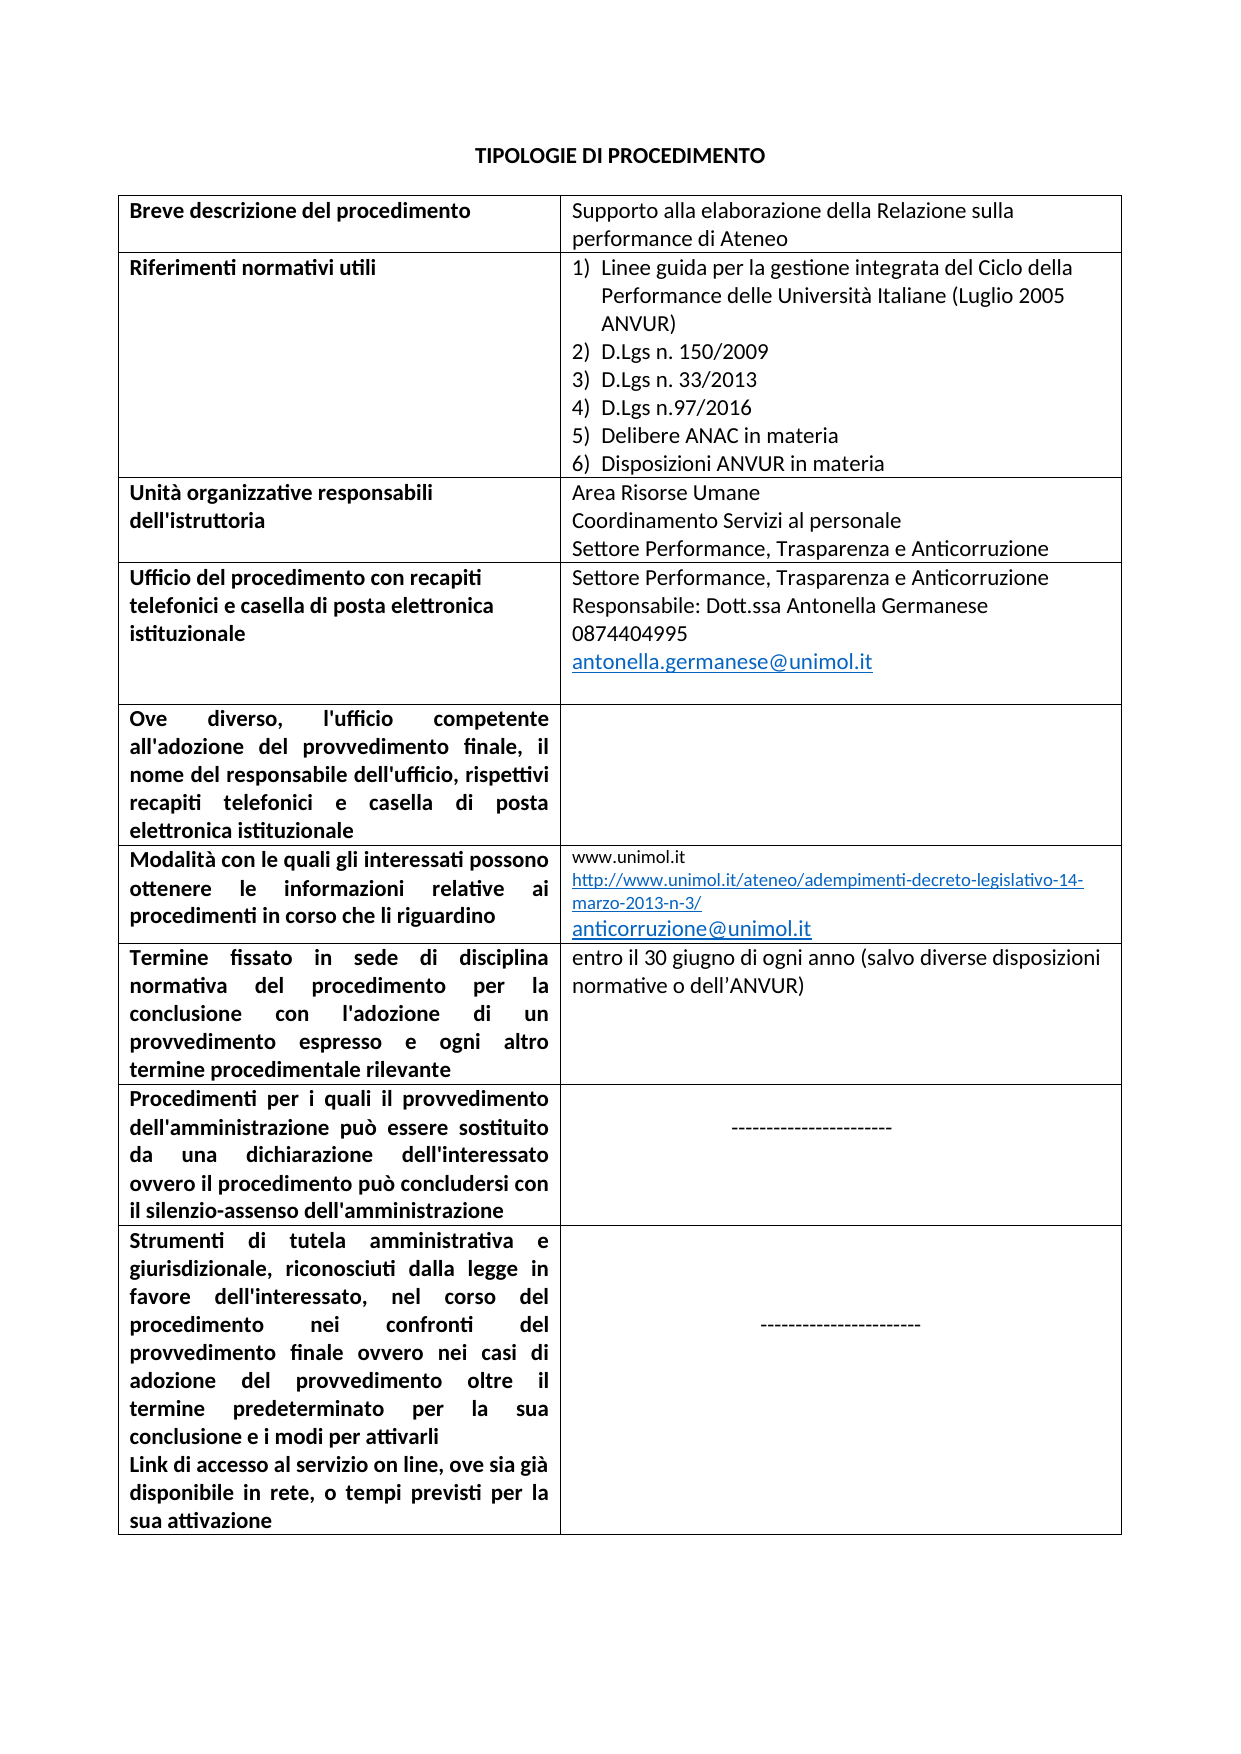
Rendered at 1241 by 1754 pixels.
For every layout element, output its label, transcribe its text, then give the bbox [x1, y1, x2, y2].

table_cell Ove diverso, l'ufficio competente all'adozione del provvedimento finale, il nome del responsabile dell'ufficio, rispettivi recapiti telefonici e casella di posta elettronica istituzionale [119, 705, 560, 844]
table_cell Settore Performance, Trasparenza e Anticorruzione Responsabile: Dott.ssa Antonella Germanese 0874404995 antonella.germanese@unimol.it [561, 563, 1121, 703]
table_cell Linee guida per la gestione integrata del Ciclo della Performance delle Università Italiane (Luglio 2005 ANVUR) D.Lgs n. 150/2009 D.Lgs n. 33/2013 D.Lgs n.97/2016 Delibere ANAC in materia Disposizioni ANVUR in materia [561, 253, 1121, 477]
table_header Supporto alla elaborazione della Relazione sulla performance di Ateneo [561, 196, 1121, 252]
table_cell Termine fissato in sede di disciplina normativa del procedimento per la conclusione con l'adozione di un provvedimento espresso e ogni altro termine procedimentale rilevante [119, 944, 560, 1083]
table_cell Ufficio del procedimento con recapiti telefonici e casella di posta elettronica istituzionale [119, 563, 560, 703]
table_cell entro il 30 giugno di ogni anno (salvo diverse disposizioni normative o dell’ANVUR) [561, 944, 1121, 1083]
table_cell Modalità con le quali gli interessati possono ottenere le informazioni relative ai procedimenti in corso che li riguardino [119, 846, 560, 942]
table_cell www.unimol.it http://www.unimol.it/ateneo/adempimenti-decreto-legislativo-14-marzo-2013-n-3/ anticorruzione@unimol.it [561, 846, 1121, 942]
text TIPOLOGIE DI PROCEDIMENTO [118, 142, 1122, 170]
table_cell Unità organizzative responsabili dell'istruttoria [119, 478, 560, 562]
table_cell Procedimenti per i quali il provvedimento dell'amministrazione può essere sostituito da una dichiarazione dell'interessato ovvero il procedimento può concludersi con il silenzio-assenso dell'amministrazione [119, 1085, 560, 1225]
table_header Breve descrizione del procedimento [119, 196, 560, 252]
table_cell ----------------------- [561, 1226, 1121, 1534]
table_cell ----------------------- [561, 1085, 1121, 1225]
table_cell Riferimenti normativi utili [119, 253, 560, 477]
table_cell Strumenti di tutela amministrativa e giurisdizionale, riconosciuti dalla legge in favore dell'interessato, nel corso del procedimento nei confronti del provvedimento finale ovvero nei casi di adozione del provvedimento oltre il termine predeterminato per la sua conclusione e i modi per attivarli Link di accesso al servizio on line, ove sia già disponibile in rete, o tempi previsti per la sua attivazione [119, 1226, 560, 1534]
table_cell Area Risorse Umane Coordinamento Servizi al personale Settore Performance, Trasparenza e Anticorruzione [561, 478, 1121, 562]
table_cell [561, 705, 1121, 844]
